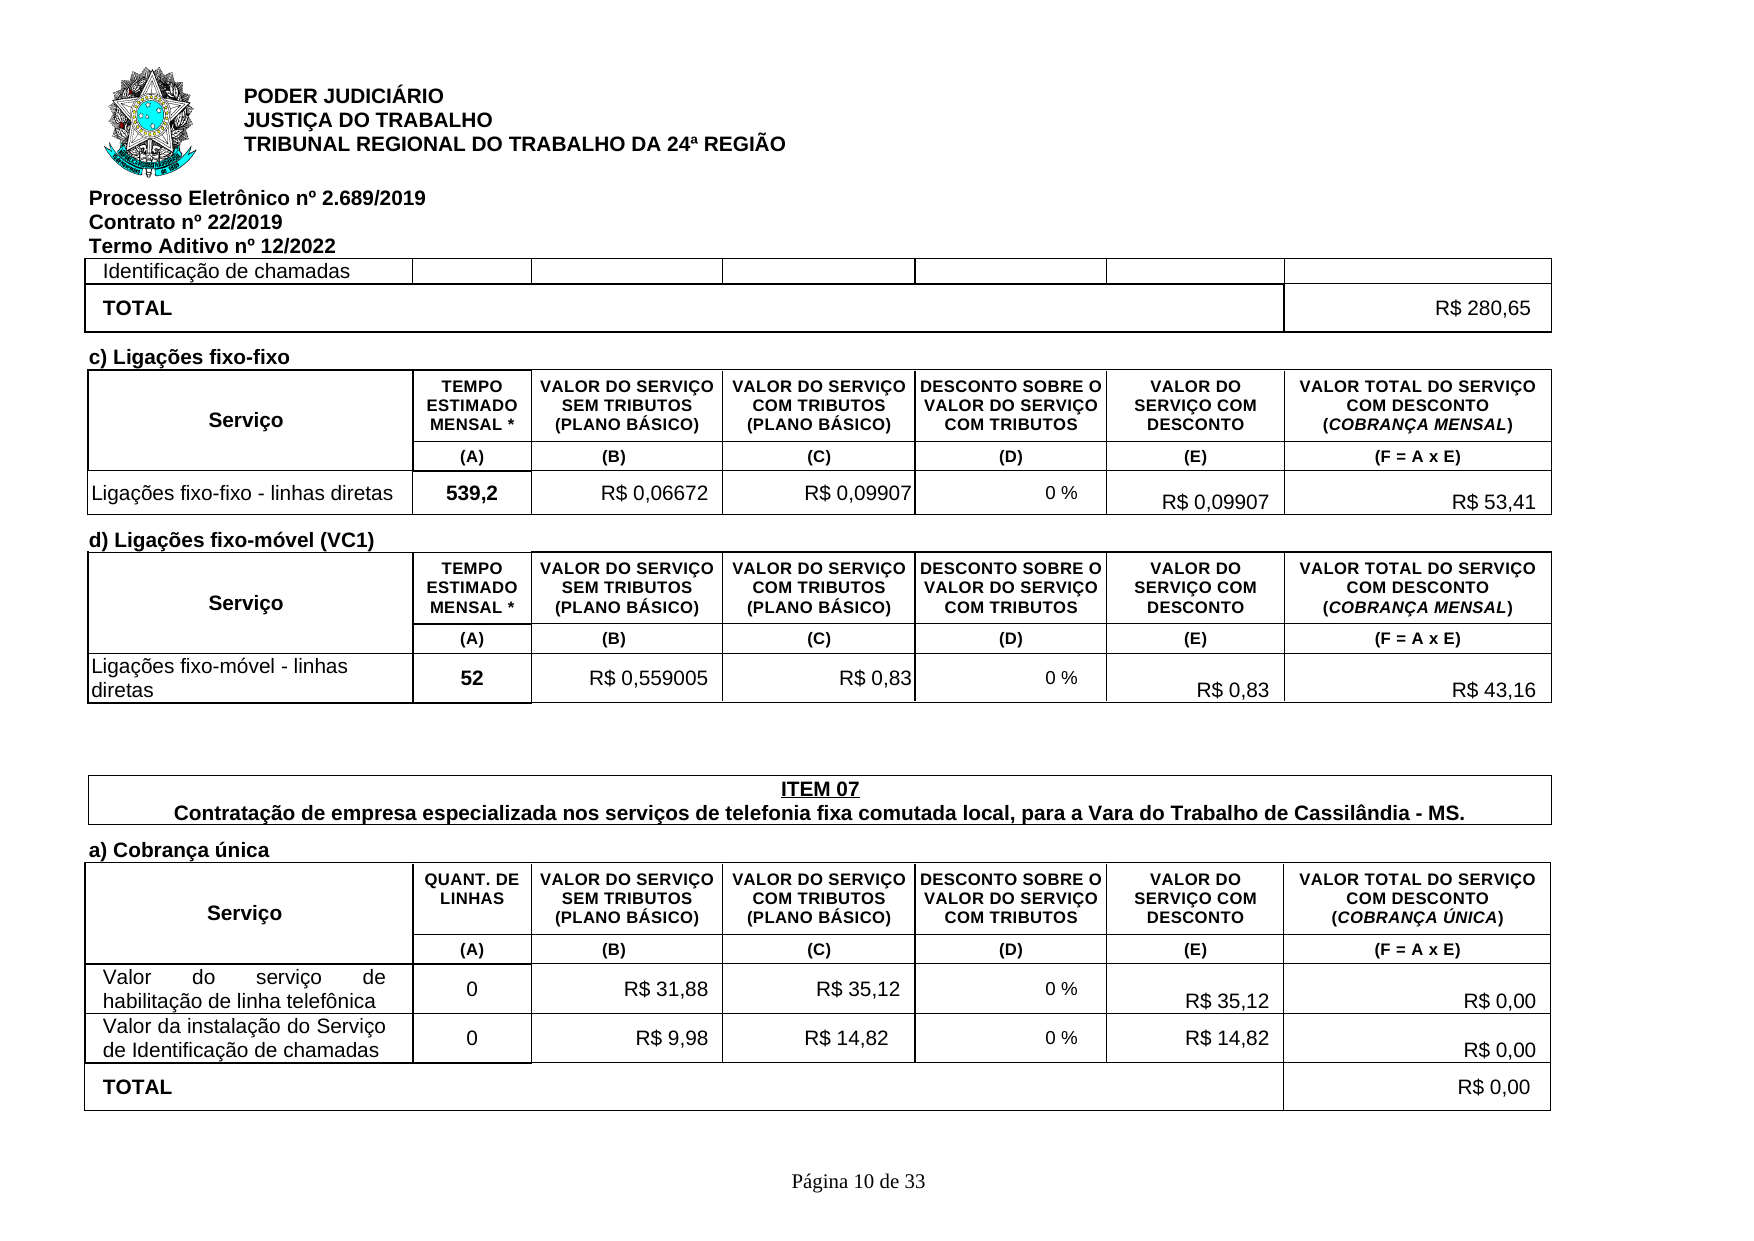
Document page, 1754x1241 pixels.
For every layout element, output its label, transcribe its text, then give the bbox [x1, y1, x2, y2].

table_header VALOR DO SERVIÇO COM DESCONTO [1107, 553, 1284, 623]
table_cell R$ 0,09907 [723, 471, 914, 514]
table_cell R$ 0,83 [1107, 654, 1284, 702]
table_cell TOTAL [86, 285, 1283, 331]
table_cell (B) [532, 442, 722, 470]
table_cell R$ 0,00 [1284, 1014, 1550, 1062]
picture [103, 66, 198, 178]
table_header VALOR DO SERVIÇO SEM TRIBUTOS (PLANO BÁSICO) [532, 863, 722, 933]
table_cell Ligações fixo-fixo - linhas diretas [88, 471, 412, 514]
table_cell (C) [723, 624, 914, 652]
table_cell (D) [916, 624, 1106, 652]
table_cell R$ 0,00 [1284, 964, 1550, 1012]
table_cell R$ 0,00 [1284, 1063, 1550, 1110]
table_cell (F = A x E) [1284, 935, 1550, 963]
table_cell (E) [1107, 442, 1284, 470]
table_cell R$ 31,88 [532, 964, 722, 1012]
table_header TEMPO ESTIMADO MENSAL * [414, 371, 531, 441]
table_header VALOR DO SERVIÇO COM TRIBUTOS (PLANO BÁSICO) [723, 553, 914, 623]
table_cell R$ 35,12 [1107, 964, 1283, 1012]
table_cell (B) [532, 935, 722, 963]
table_cell (A) [414, 625, 531, 652]
table_cell [723, 259, 914, 283]
table_cell (D) [916, 442, 1106, 470]
table_header QUANT. DE LINHAS [414, 863, 531, 933]
table_cell Identificação de chamadas [86, 259, 412, 283]
table_cell R$ 0,83 [723, 654, 915, 702]
table_cell R$ 9,98 [532, 1014, 722, 1062]
table_cell Ligações fixo-móvel - linhas diretas [89, 654, 412, 702]
table_cell [532, 259, 722, 283]
text d) Ligações fixo-móvel (VC1) [89, 527, 1754, 551]
table_header Serviço [89, 553, 412, 652]
table_cell R$ 43,16 [1284, 654, 1551, 702]
table_cell (A) [414, 935, 531, 963]
table_cell (F = A x E) [1285, 624, 1551, 652]
table_header VALOR TOTAL DO SERVIÇO COM DESCONTO (COBRANÇA MENSAL) [1285, 553, 1551, 623]
table_cell (F = A x E) [1285, 442, 1551, 470]
table_cell (C) [723, 442, 914, 470]
table_cell (E) [1107, 624, 1284, 652]
table_header VALOR DO SERVIÇO SEM TRIBUTOS (PLANO BÁSICO) [532, 553, 722, 623]
table_cell [1107, 259, 1284, 283]
table_cell Valor do serviço de habilitação de linha telefônica [86, 965, 412, 1012]
table_cell 0 % [916, 964, 1106, 1012]
table_cell R$ 14,82 [1107, 1014, 1283, 1062]
table_header VALOR DO SERVIÇO SEM TRIBUTOS (PLANO BÁSICO) [532, 370, 722, 441]
table_cell R$ 14,82 [723, 1014, 914, 1062]
table_cell 0 [414, 965, 531, 1012]
table_header VALOR TOTAL DO SERVIÇO COM DESCONTO (COBRANÇA ÚNICA) [1284, 863, 1550, 933]
table_cell [916, 259, 1106, 283]
text c) Ligações fixo-fixo [89, 345, 1754, 369]
table_header Serviço [89, 371, 412, 470]
table_cell 0 % [916, 1014, 1106, 1062]
table_cell R$ 0,559005 [532, 654, 723, 702]
table_cell R$ 0,06672 [532, 471, 722, 514]
table_header TEMPO ESTIMADO MENSAL * [414, 553, 531, 623]
table_header VALOR DO SERVIÇO COM TRIBUTOS (PLANO BÁSICO) [723, 370, 915, 441]
table_cell TOTAL [85, 1063, 1283, 1110]
table_cell (B) [532, 624, 722, 652]
table_cell R$ 53,41 [1285, 471, 1551, 514]
table_cell 52 [414, 654, 531, 702]
table_cell Valor da instalação do Serviço de Identificação de chamadas [86, 1014, 412, 1062]
table_cell R$ 35,12 [723, 964, 914, 1012]
table_header DESCONTO SOBRE O VALOR DO SERVIÇO COM TRIBUTOS [916, 863, 1106, 933]
table_cell 0 % [915, 654, 1107, 702]
text a) Cobrança única [89, 838, 1754, 862]
table_cell R$ 0,09907 [1107, 471, 1284, 514]
table_cell 0 % [916, 471, 1106, 514]
table_header ITEM 07 Contratação de empresa especializada nos serviços de telefonia fixa comutada local, para a Vara do Trabalho de Cassilândia - MS. [89, 776, 1551, 824]
table_header VALOR TOTAL DO SERVIÇO COM DESCONTO (COBRANÇA MENSAL) [1285, 370, 1551, 441]
table_cell (C) [723, 935, 914, 963]
table_header VALOR DO SERVIÇO COM DESCONTO [1107, 863, 1283, 933]
table_cell 539,2 [413, 472, 531, 514]
table_cell [1285, 259, 1551, 283]
table_header VALOR DO SERVIÇO COM DESCONTO [1107, 370, 1284, 441]
table_cell (D) [916, 935, 1106, 963]
table_header DESCONTO SOBRE O VALOR DO SERVIÇO COM TRIBUTOS [916, 370, 1106, 441]
table_header DESCONTO SOBRE O VALOR DO SERVIÇO COM TRIBUTOS [916, 553, 1106, 623]
table_cell 0 [414, 1014, 531, 1062]
table_cell [413, 259, 531, 283]
table_header VALOR DO SERVIÇO COM TRIBUTOS (PLANO BÁSICO) [723, 863, 915, 933]
table_cell (E) [1107, 935, 1283, 963]
table_cell R$ 280,65 [1285, 284, 1551, 331]
table_header Serviço [86, 863, 413, 963]
table_cell (A) [414, 442, 531, 470]
